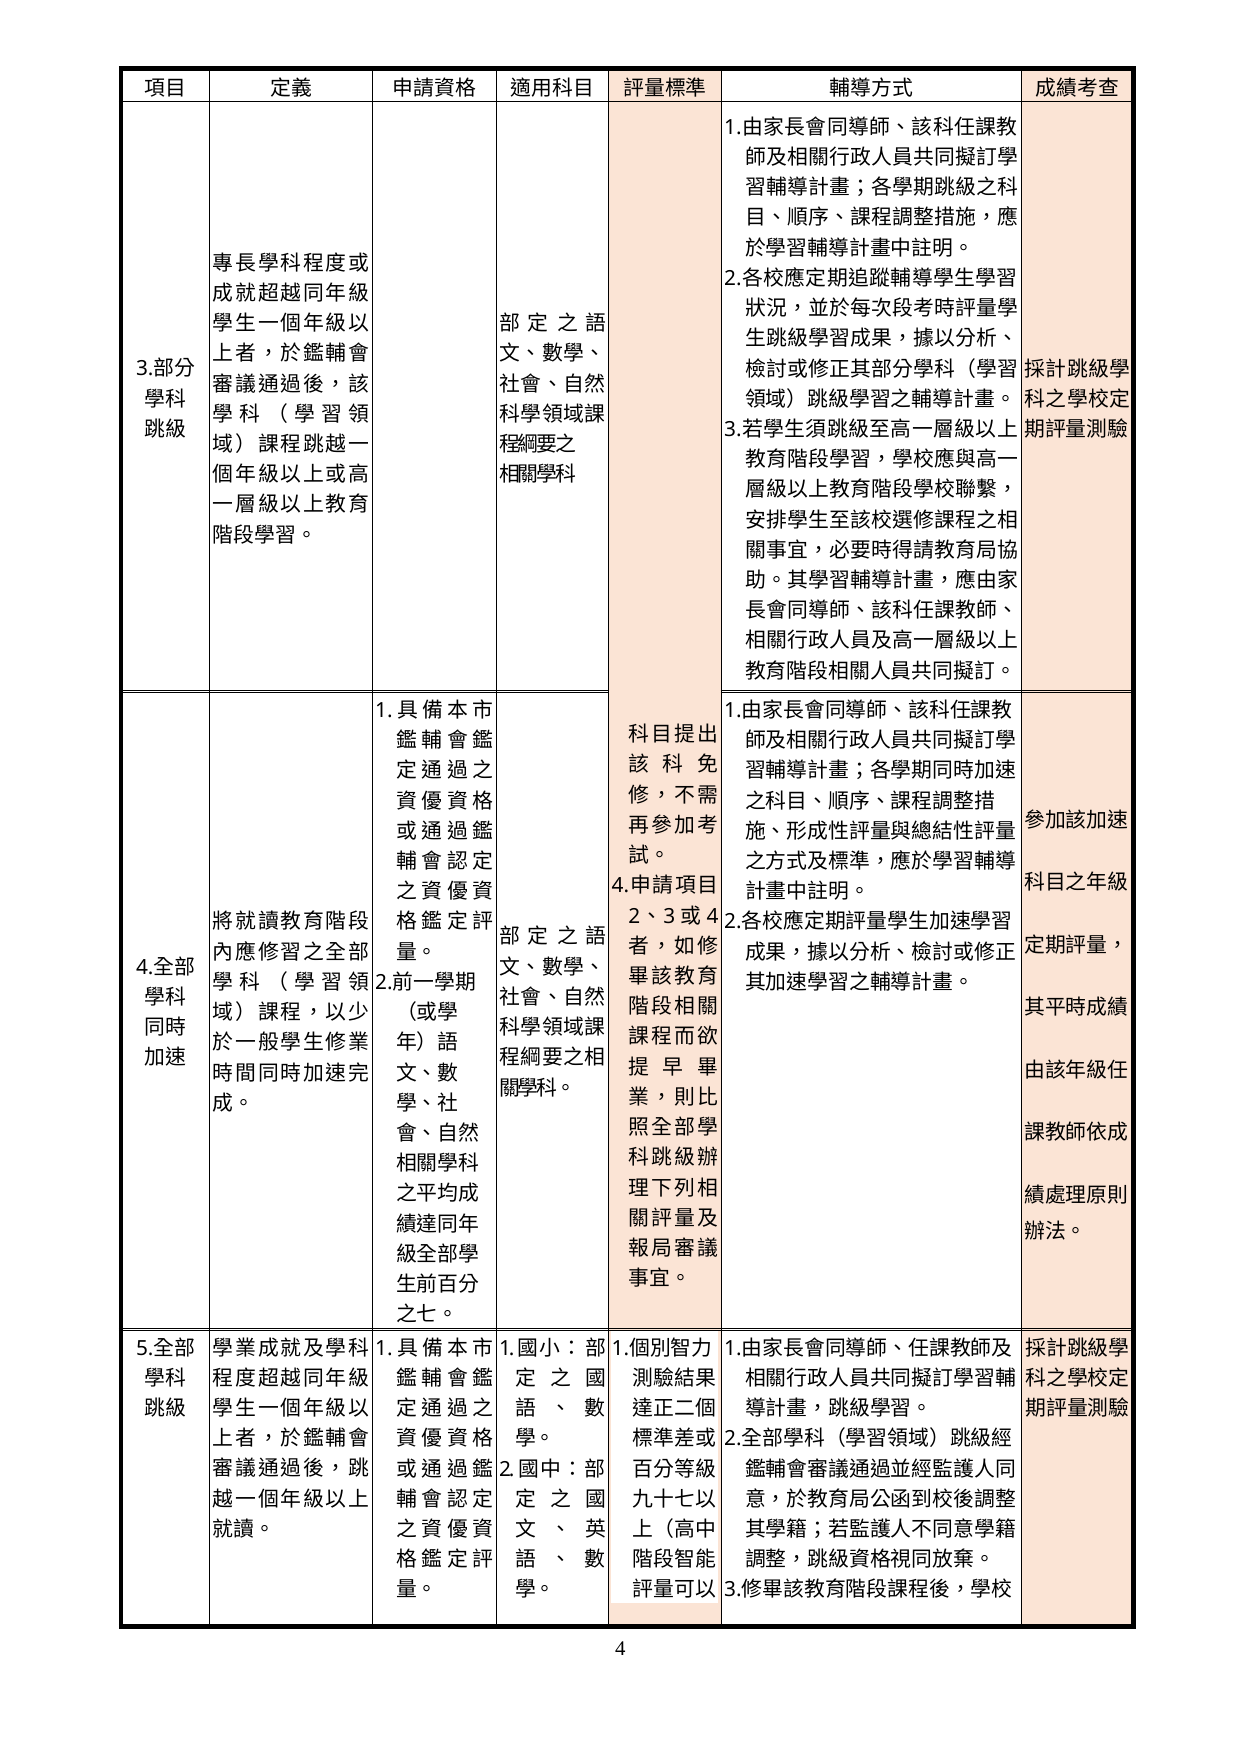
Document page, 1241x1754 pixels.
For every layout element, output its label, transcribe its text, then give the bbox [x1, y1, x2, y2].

table_cell 1.個別智力測驗結果達正二個標準差或百分等級九十七以上（高中階段智能評量可以性向測驗取代）。 2.參加高一年級以上段考之平均成績，國小、國中之評量標準為正一個標準差以上，高中為平均數以上。 [609, 1331, 721, 1624]
table_header 評量標準 [609, 71, 721, 101]
table_cell 4.全部 學科 同時 加速 [123, 693, 209, 1328]
table_cell 1.由家長會同導師、該科任課教師及相關行政人員共同擬訂學習輔導計畫；各學期跳級之科目、順序、課程調整措施，應於學習輔導計畫中註明。 2.各校應定期追蹤輔導學生學習狀況，並於每次段考時評量學生跳級學習成果，據以分析、檢討或修正其部分學科（學習領域）跳級學習之輔導計畫。 3.若學生須跳級至高一層級以上教育階段學習，學校應與高一層級以上教育階段學校聯繫，安排學生至該校選修課程之相關事宜，必要時得請教育局協助。其學習輔導計畫，應由家長會同導師、該科任課教師、相關行政人員及高一層級以上教育階段相關人員共同擬訂。 [722, 102, 1021, 690]
table_cell 採計跳級學科之學校定期評量測驗 [1022, 102, 1131, 690]
table_cell 5.全部 學科 跳級 [123, 1331, 209, 1624]
table_cell [373, 102, 496, 690]
table_cell 3.部分 學科 跳級 [123, 102, 209, 690]
table_cell 學業成就及學科程度超越同年級學生一個年級以上者，於鑑輔會審議通過後，跳越一個年級以上就讀。 [210, 1331, 372, 1624]
table_header 申請資格 [373, 71, 496, 101]
table_header 適用科目 [497, 71, 608, 101]
table_cell 部定之語文、數學、社會、自然科學領域課程綱要之相關學科。 [497, 693, 608, 1328]
table_cell 將就讀教育階段內應修習之全部學科（學習領域）課程，以少於一般學生修業時間同時加速完成。 [210, 693, 372, 1328]
table_cell 部定之語文、數學、社會、自然科學領域課程綱要之 相關學科 [497, 102, 608, 690]
table_cell 1.具備本市鑑輔會鑑定通過之資優資格或通過鑑輔會認定之資優資格鑑定評量。 [373, 1331, 496, 1624]
table_cell 採計跳級學科之學校定期評量測驗 [1022, 1331, 1131, 1624]
table_cell 參加該加速科目之年級定期評量，其平時成績由該年級任課教師依成績處理原則 辦法。 [1022, 693, 1131, 1328]
table_cell 1.由家長會同導師、該科任課教師及相關行政人員共同擬訂學習輔導計畫；各學期同時加速之科目、順序、課程調整措施、形成性評量與總結性評量之方式及標準，應於學習輔導計畫中註明。 2.各校應定期評量學生加速學習成果，據以分析、檢討或修正其加速學習之輔導計畫。 [722, 693, 1021, 1328]
table_header 項目 [123, 71, 209, 101]
table_header 定義 [210, 71, 372, 101]
table_cell 科目提出該科免修，不需再參加考試。 4.申請項目2、3或4者，如修畢該教育階段相關課程而欲提早畢業，則比照全部學科跳級辦理下列相關評量及報局審議事宜。 [609, 102, 721, 1328]
table_cell 1.具備本市鑑輔會鑑定通過之資優資格或通過鑑輔會認定之資優資格鑑定評量。 2.前一學期（或學年）語文、數學、社會、自然相關學科之平均成績達同年級全部學生前百分之七。 [373, 693, 496, 1328]
table_cell 1.國小：部定之國語、數學。 2.國中：部定之國文、英語、數學。 [497, 1331, 608, 1624]
table_cell 專長學科程度或成就超越同年級學生一個年級以上者，於鑑輔會審議通過後，該學科（學習領域）課程跳越一個年級以上或高一層級以上教育階段學習。 [210, 102, 372, 690]
table_header 成績考查 [1022, 71, 1131, 101]
table_cell 1.由家長會同導師、任課教師及相關行政人員共同擬訂學習輔導計畫，跳級學習。 2.全部學科（學習領域）跳級經鑑輔會審議通過並經監護人同意，於教育局公函到校後調整其學籍；若監護人不同意學籍調整，跳級資格視同放棄。 3.修畢該教育階段課程後，學校 [722, 1331, 1021, 1624]
table_header 輔導方式 [722, 71, 1021, 101]
